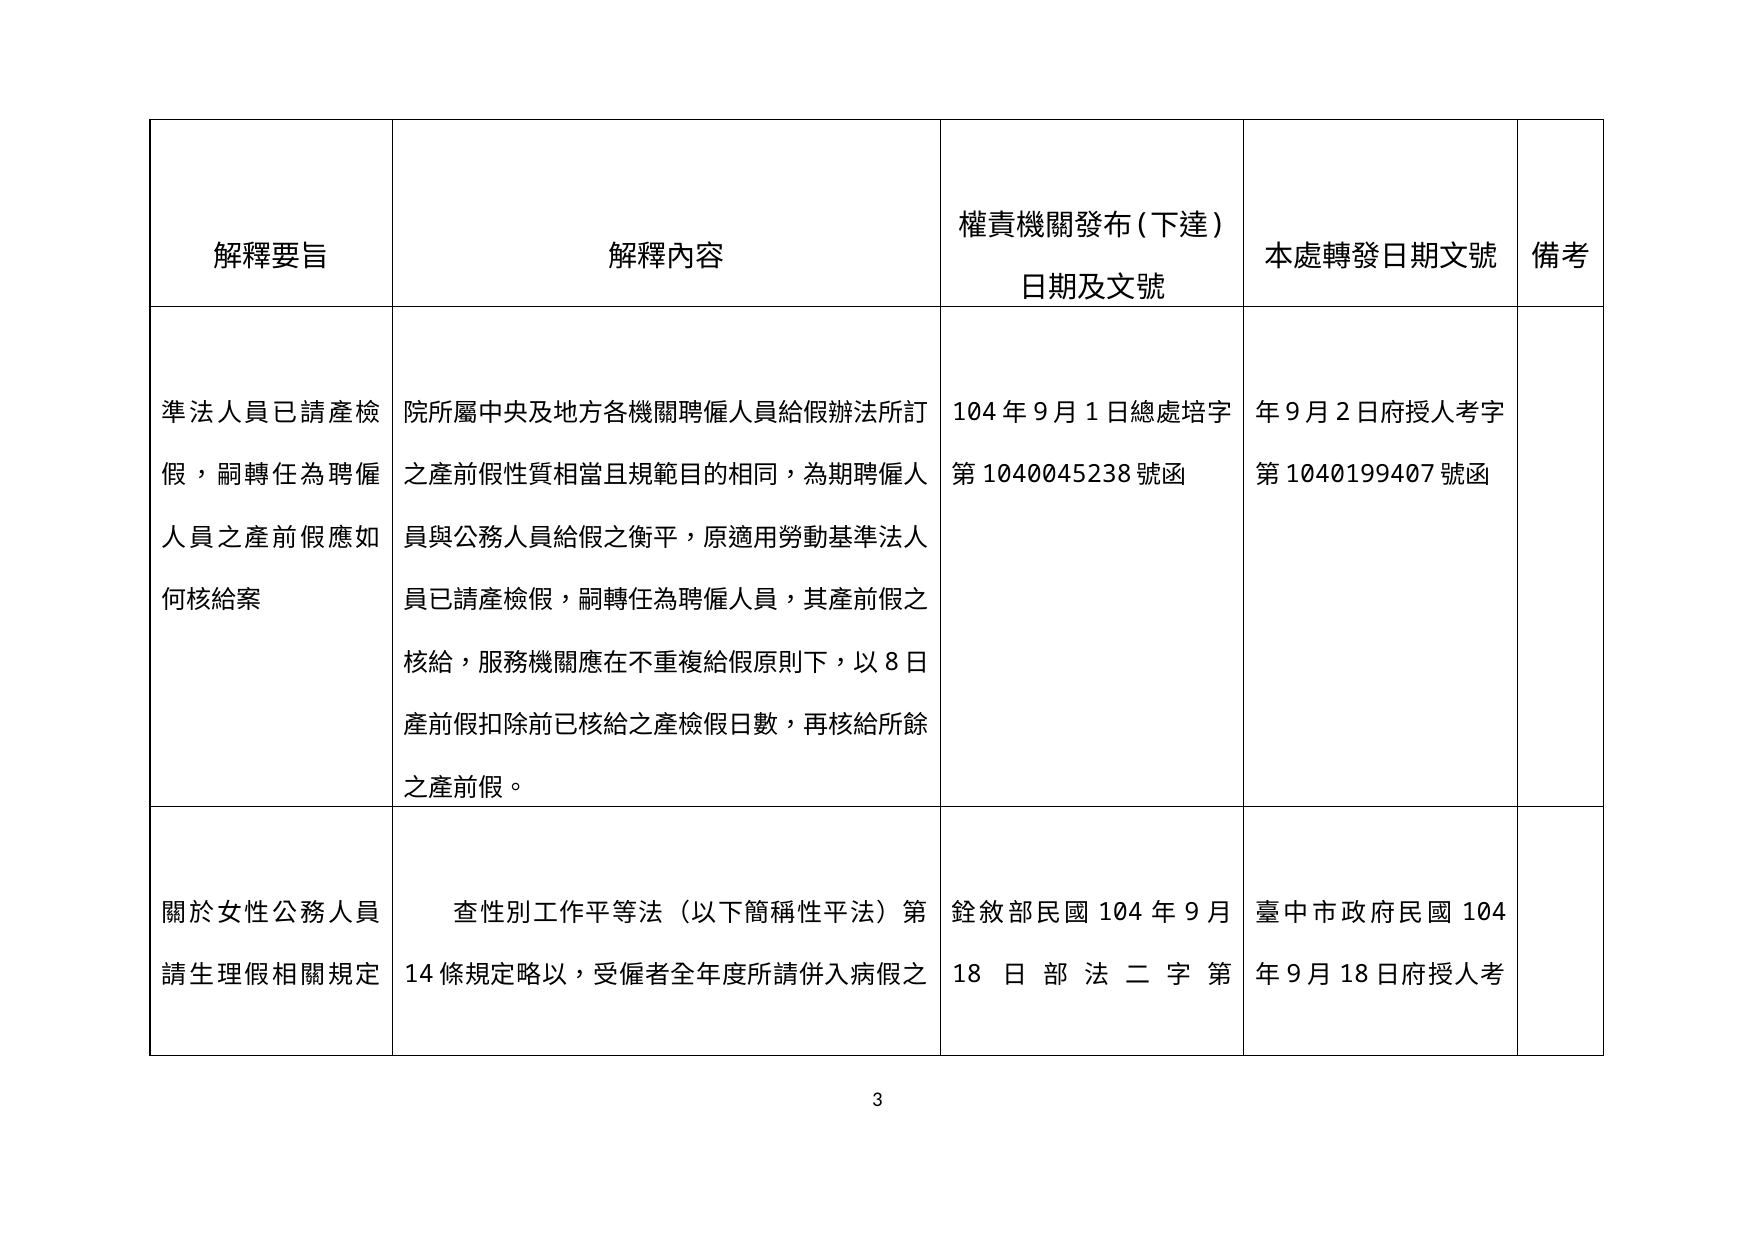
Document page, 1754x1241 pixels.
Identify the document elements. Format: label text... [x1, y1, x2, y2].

table_cell 年9月2日府授人考字第1040199407號函 [1244, 307, 1517, 806]
table_cell 準法人員已請產檢假，嗣轉任為聘僱人員之產前假應如何核給案 [151, 307, 392, 806]
table_header 解釋內容 [393, 120, 940, 306]
table_header 權責機關發布(下達)日期及文號 [941, 120, 1243, 306]
table_header 解釋要旨 [151, 120, 392, 306]
table_header 本處轉發日期文號 [1244, 120, 1517, 306]
table_cell 院所屬中央及地方各機關聘僱人員給假辦法所訂之產前假性質相當且規範目的相同，為期聘僱人員與公務人員給假之衡平，原適用勞動基準法人員已請產檢假，嗣轉任為聘僱人員，其產前假之核給，服務機關應在不重複給假原則下，以8日產前假扣除前已核給之產檢假日數，再核給所餘之產前假。 [393, 307, 940, 806]
table_header 備考 [1518, 120, 1603, 306]
table_cell 104年9月1日總處培字第1040045238號函 [941, 307, 1243, 806]
table_cell 查性別工作平等法（以下簡稱性平法）第14條規定略以，受僱者全年度所請併入病假之 [393, 807, 940, 1055]
table_cell [1518, 807, 1603, 1055]
table_cell 關於女性公務人員請生理假相關規定 [151, 807, 392, 1055]
table_cell 銓敘部民國104年9月18日部法二字第 [941, 807, 1243, 1055]
table_cell 臺中市政府民國104年9月18日府授人考 [1244, 807, 1517, 1055]
table_cell [1518, 307, 1603, 806]
